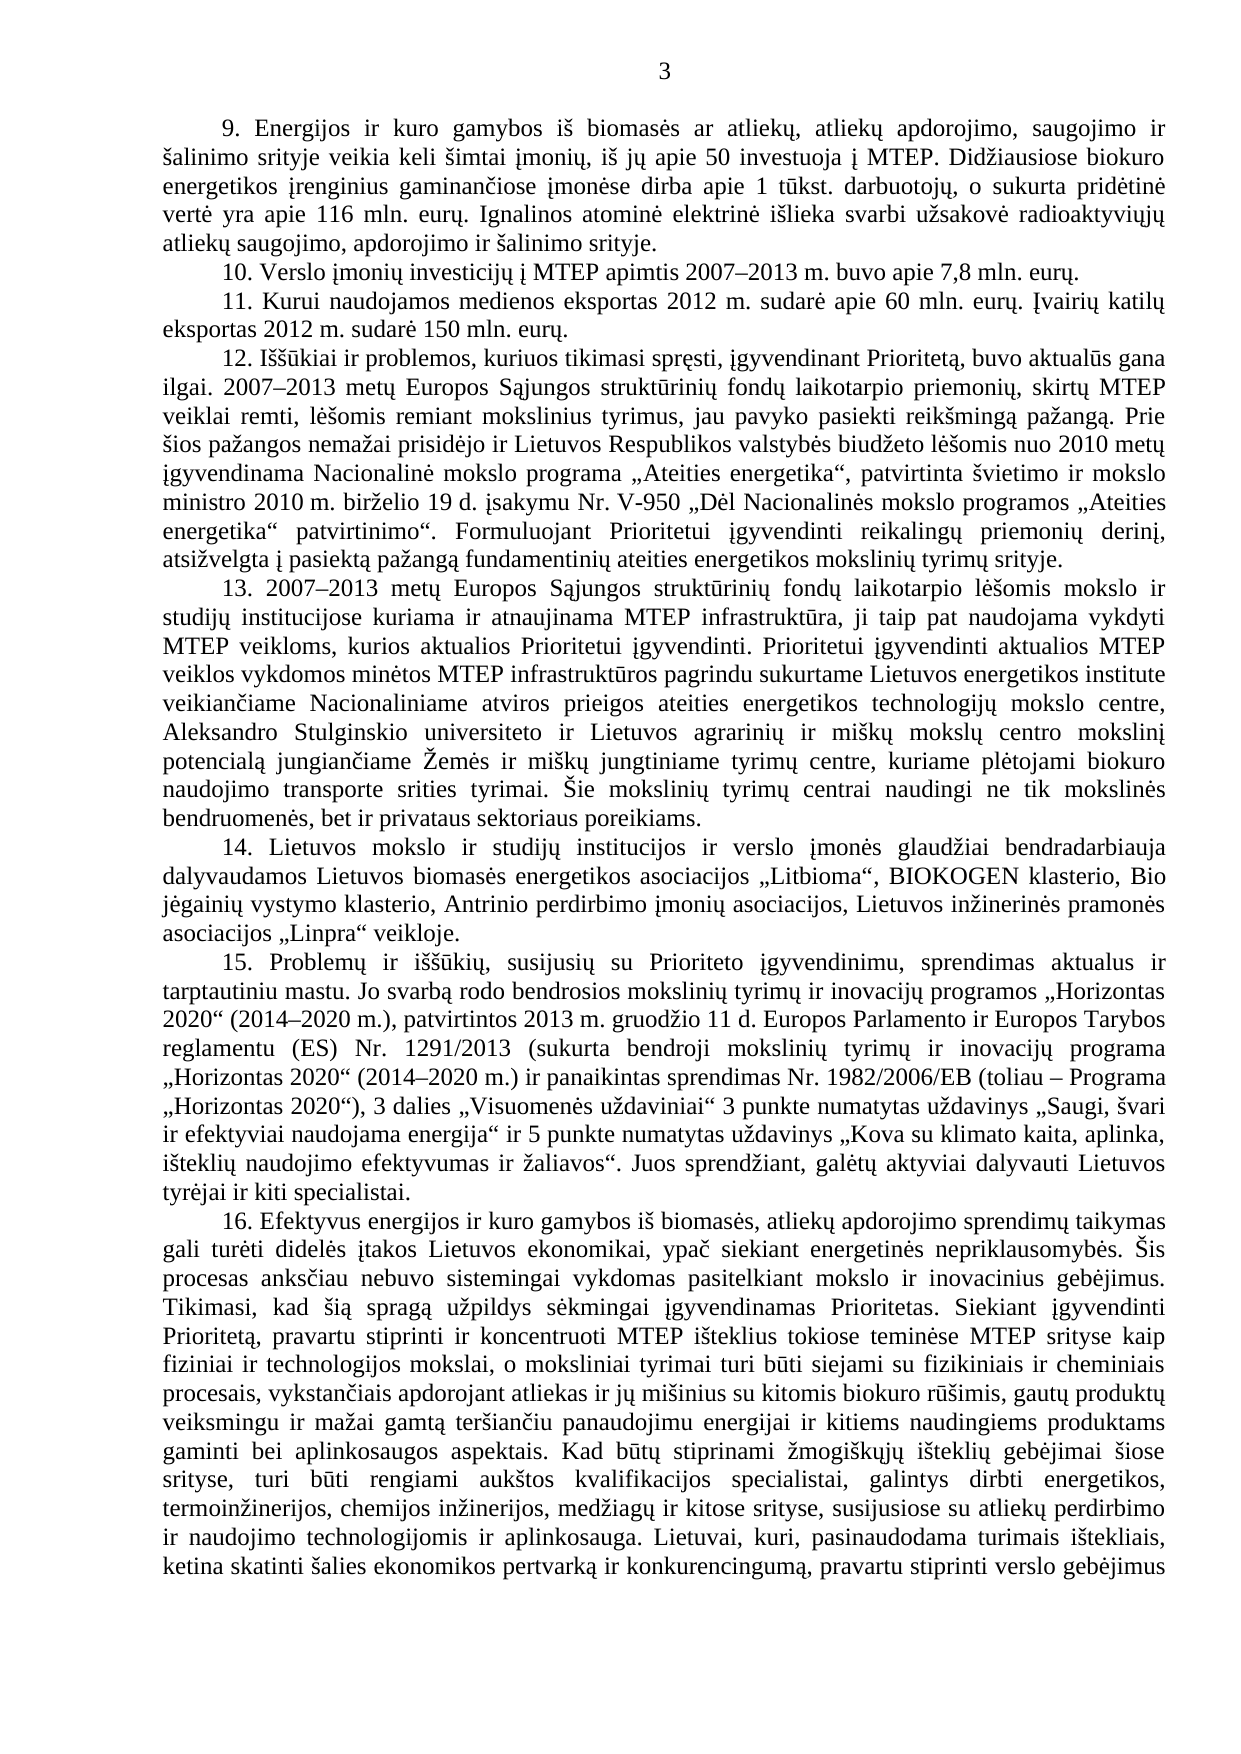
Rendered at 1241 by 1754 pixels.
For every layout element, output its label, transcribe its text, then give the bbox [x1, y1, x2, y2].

text 14. Lietuvos mokslo ir studijų institucijos ir verslo įmonės glaudžiai bendradarbiauja dalyvaudamos Lietuvos biomasės energetikos asociacijos „Litbioma“, BIOKOGEN klasterio, Bio jėgainių vystymo klasterio, Antrinio perdirbimo įmonių asociacijos, Lietuvos inžinerinės pramonės asociacijos „Linpra“ veikloje. [162, 832, 1167, 947]
text 13. 2007–2013 metų Europos Sąjungos struktūrinių fondų laikotarpio lėšomis mokslo ir studijų institucijose kuriama ir atnaujinama MTEP infrastruktūra, ji taip pat naudojama vykdyti MTEP veikloms, kurios aktualios Prioritetui įgyvendinti. Prioritetui įgyvendinti aktualios MTEP veiklos vykdomos minėtos MTEP infrastruktūros pagrindu sukurtame Lietuvos energetikos institute veikiančiame Nacionaliniame atviros prieigos ateities energetikos technologijų mokslo centre, Aleksandro Stulginskio universiteto ir Lietuvos agrarinių ir miškų mokslų centro mokslinį potencialą jungiančiame Žemės ir miškų jungtiniame tyrimų centre, kuriame plėtojami biokuro naudojimo transporte srities tyrimai. Šie mokslinių tyrimų centrai naudingi ne tik mokslinės bendruomenės, bet ir privataus sektoriaus poreikiams. [162, 573, 1167, 832]
text 10. Verslo įmonių investicijų į MTEP apimtis 2007–2013 m. buvo apie 7,8 mln. eurų. [162, 257, 1167, 286]
text 15. Problemų ir iššūkių, susijusių su Prioriteto įgyvendinimu, sprendimas aktualus ir tarptautiniu mastu. Jo svarbą rodo bendrosios mokslinių tyrimų ir inovacijų programos „Horizontas 2020“ (2014–2020 m.), patvirtintos 2013 m. gruodžio 11 d. Europos Parlamento ir Europos Tarybos reglamentu (ES) Nr. 1291/2013 (sukurta bendroji mokslinių tyrimų ir inovacijų programa „Horizontas 2020“ (2014–2020 m.) ir panaikintas sprendimas Nr. 1982/2006/EB (toliau – Programa „Horizontas 2020“), 3 dalies „Visuomenės uždaviniai“ 3 punkte numatytas uždavinys „Saugi, švari ir efektyviai naudojama energija“ ir 5 punkte numatytas uždavinys „Kova su klimato kaita, aplinka, išteklių naudojimo efektyvumas ir žaliavos“. Juos sprendžiant, galėtų aktyviai dalyvauti Lietuvos tyrėjai ir kiti specialistai. [162, 947, 1167, 1206]
text 9. Energijos ir kuro gamybos iš biomasės ar atliekų, atliekų apdorojimo, saugojimo ir šalinimo srityje veikia keli šimtai įmonių, iš jų apie 50 investuoja į MTEP. Didžiausiose biokuro energetikos įrenginius gaminančiose įmonėse dirba apie 1 tūkst. darbuotojų, o sukurta pridėtinė vertė yra apie 116 mln. eurų. Ignalinos atominė elektrinė išlieka svarbi užsakovė radioaktyviųjų atliekų saugojimo, apdorojimo ir šalinimo srityje. [162, 113, 1167, 257]
text 16. Efektyvus energijos ir kuro gamybos iš biomasės, atliekų apdorojimo sprendimų taikymas gali turėti didelės įtakos Lietuvos ekonomikai, ypač siekiant energetinės nepriklausomybės. Šis procesas anksčiau nebuvo sistemingai vykdomas pasitelkiant mokslo ir inovacinius gebėjimus. Tikimasi, kad šią spragą užpildys sėkmingai įgyvendinamas Prioritetas. Siekiant įgyvendinti Prioritetą, pravartu stiprinti ir koncentruoti MTEP išteklius tokiose teminėse MTEP srityse kaip fiziniai ir technologijos mokslai, o moksliniai tyrimai turi būti siejami su fizikiniais ir cheminiais procesais, vykstančiais apdorojant atliekas ir jų mišinius su kitomis biokuro rūšimis, gautų produktų veiksmingu ir mažai gamtą teršiančiu panaudojimu energijai ir kitiems naudingiems produktams gaminti bei aplinkosaugos aspektais. Kad būtų stiprinami žmogiškųjų išteklių gebėjimai šiose srityse, turi būti rengiami aukštos kvalifikacijos specialistai, galintys dirbti energetikos, termoinžinerijos, chemijos inžinerijos, medžiagų ir kitose srityse, susijusiose su atliekų perdirbimo ir naudojimo technologijomis ir aplinkosauga. Lietuvai, kuri, pasinaudodama turimais ištekliais, ketina skatinti šalies ekonomikos pertvarką ir konkurencingumą, pravartu stiprinti verslo gebėjimus [162, 1206, 1167, 1579]
text 12. Iššūkiai ir problemos, kuriuos tikimasi spręsti, įgyvendinant Prioritetą, buvo aktualūs gana ilgai. 2007–2013 metų Europos Sąjungos struktūrinių fondų laikotarpio priemonių, skirtų MTEP veiklai remti, lėšomis remiant mokslinius tyrimus, jau pavyko pasiekti reikšmingą pažangą. Prie šios pažangos nemažai prisidėjo ir Lietuvos Respublikos valstybės biudžeto lėšomis nuo 2010 metų įgyvendinama Nacionalinė mokslo programa „Ateities energetika“, patvirtinta švietimo ir mokslo ministro 2010 m. birželio 19 d. įsakymu Nr. V-950 „Dėl Nacionalinės mokslo programos „Ateities energetika“ patvirtinimo“. Formuluojant Prioritetui įgyvendinti reikalingų priemonių derinį, atsižvelgta į pasiektą pažangą fundamentinių ateities energetikos mokslinių tyrimų srityje. [162, 343, 1167, 573]
text 11. Kurui naudojamos medienos eksportas 2012 m. sudarė apie 60 mln. eurų. Įvairių katilų eksportas 2012 m. sudarė 150 mln. eurų. [162, 286, 1167, 343]
